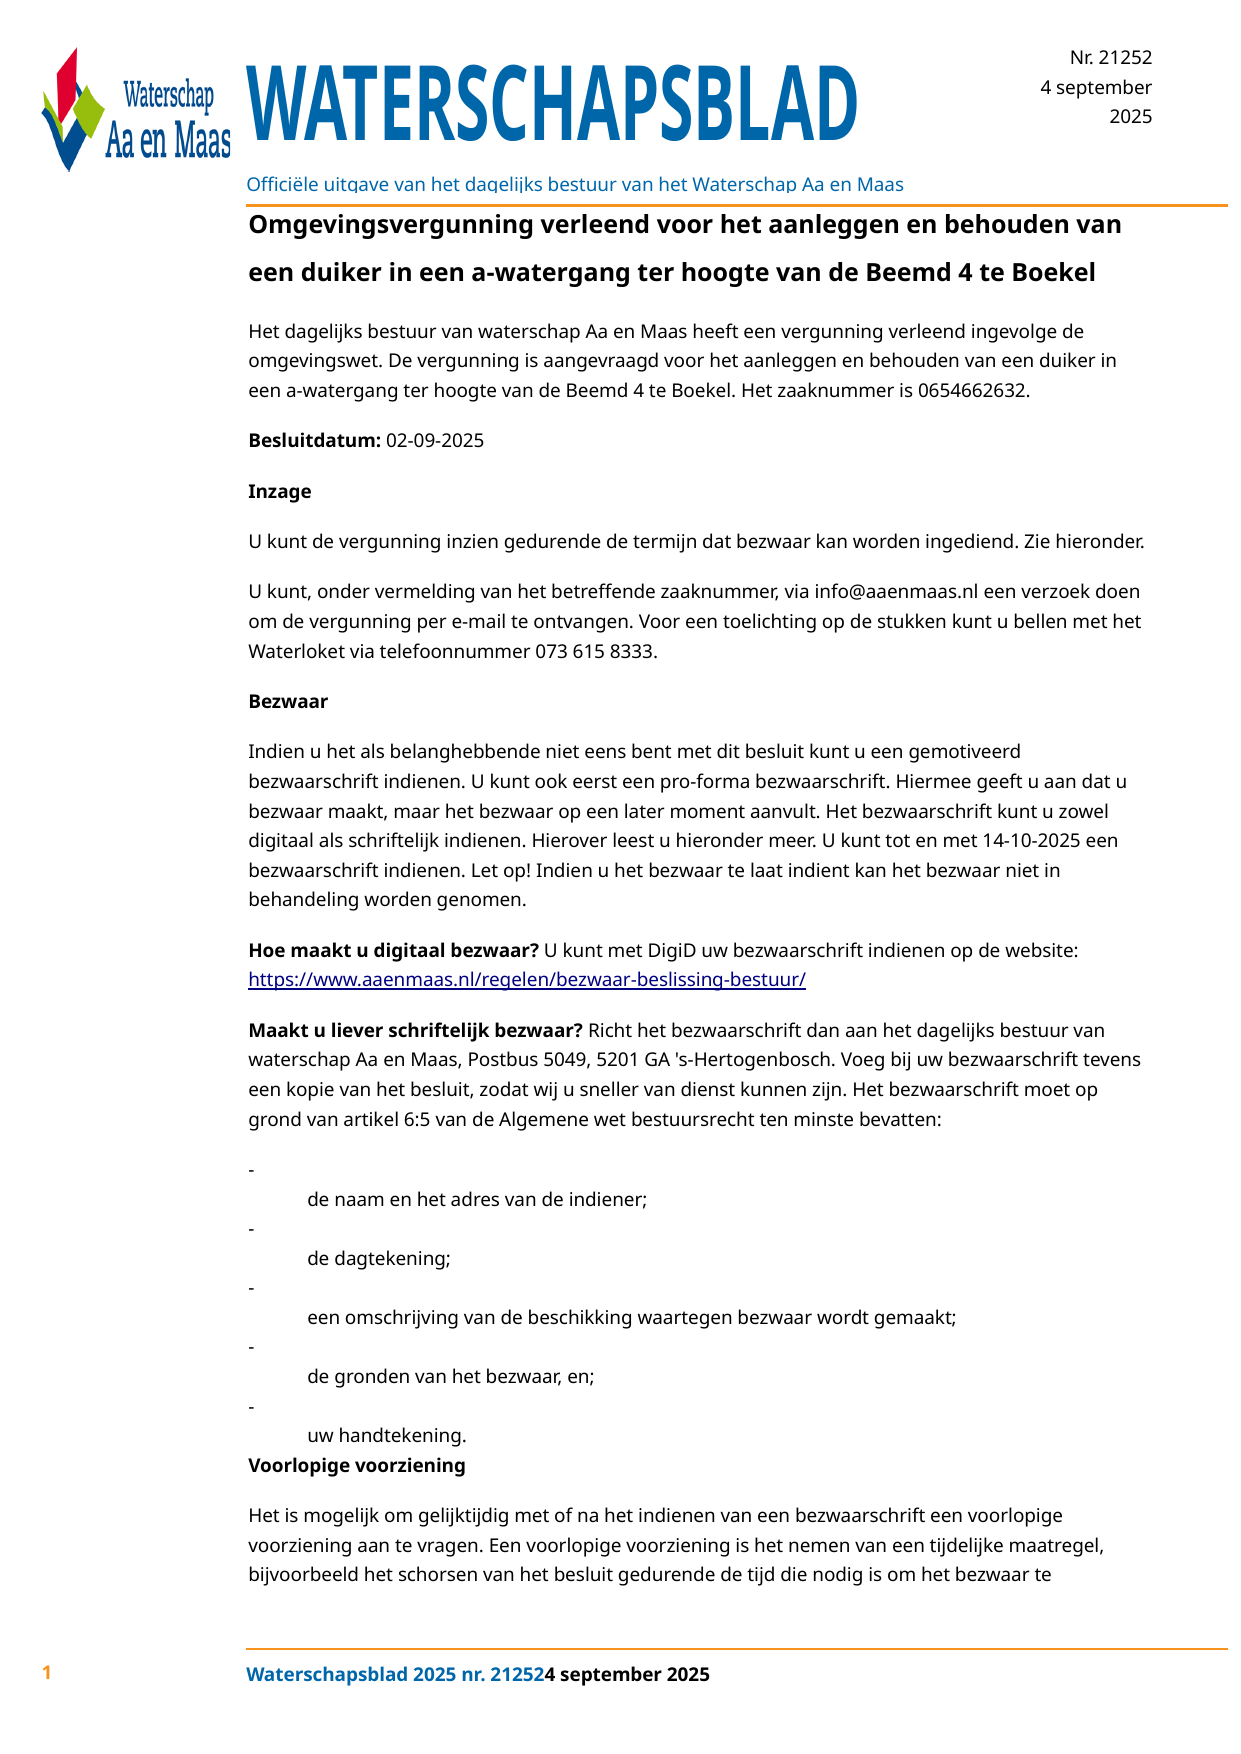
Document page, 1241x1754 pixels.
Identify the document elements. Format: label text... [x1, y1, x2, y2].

list uw handtekening. [248, 1422, 1152, 1448]
picture [41, 47, 231, 172]
list de dagtekening; [248, 1245, 1152, 1271]
text Omgevingsvergunning verleend voor het aanleggen en behouden van een duiker in een a-watergang ter hoogte van de Beemd 4 te Boekel [248, 207, 1152, 288]
text Indien u het als belanghebbende niet eens bent met dit besluit kunt u een gemotiveerd bezwaarschrift indienen. U kunt ook eerst een pro-forma bezwaarschrift. Hiermee geeft u aan dat u bezwaar maakt, maar het bezwaar op een later moment aanvult. Het bezwaarschrift kunt u zowel digitaal als schriftelijk indienen. Hierover leest u hieronder meer. U kunt tot en met 14-10-2025 een bezwaarschrift indienen. Let op! Indien u het bezwaar te laat indient kan het bezwaar niet in behandeling worden genomen. [248, 739, 1152, 912]
text U kunt de vergunning inzien gedurende de termijn dat bezwaar kan worden ingediend. Zie hieronder. [248, 528, 1152, 554]
text Besluitdatum: 02-09-2025 [248, 427, 1152, 453]
text Maakt u liever schriftelijk bezwaar? Richt het bezwaarschrift dan aan het dagelijks bestuur van waterschap Aa en Maas, Postbus 5049, 5201 GA 's-Hertogenbosch. Voeg bij uw bezwaarschrift tevens een kopie van het besluit, zodat wij u sneller van dienst kunnen zijn. Het bezwaarschrift moet op grond van artikel 6:5 van de Algemene wet bestuursrecht ten minste bevatten: [248, 1017, 1152, 1132]
text Voorlopige voorziening [248, 1452, 1152, 1478]
list een omschrijving van de beschikking waartegen bezwaar wordt gemaakt; [248, 1304, 1152, 1330]
text Inzage [248, 478, 1152, 504]
text Het dagelijks bestuur van waterschap Aa en Maas heeft een vergunning verleend ingevolge de omgevingswet. De vergunning is aangevraagd voor het aanleggen en behouden van een duiker in een a-watergang ter hoogte van de Beemd 4 te Boekel. Het zaaknummer is 0654662632. [248, 318, 1152, 403]
text Hoe maakt u digitaal bezwaar? U kunt met DigiD uw bezwaarschrift indienen op de website: https://www.aaenmaas.nl/regelen/bezwaar-beslissing-bestuur/ [248, 937, 1152, 992]
list de gronden van het bezwaar, en; [248, 1363, 1152, 1389]
text U kunt, onder vermelding van het betreffende zaaknummer, via info@aaenmaas.nl een verzoek doen om de vergunning per e-mail te ontvangen. Voor een toelichting op de stukken kunt u bellen met het Waterloket via telefoonnummer 073 615 8333. [248, 579, 1152, 664]
text Bezwaar [248, 688, 1152, 714]
list de naam en het adres van de indiener; [248, 1186, 1152, 1212]
text Het is mogelijk om gelijktijdig met of na het indienen van een bezwaarschrift een voorlopige voorziening aan te vragen. Een voorlopige voorziening is het nemen van een tijdelijke maatregel, bijvoorbeeld het schorsen van het besluit gedurende de tijd die nodig is om het bezwaar te [248, 1502, 1152, 1587]
